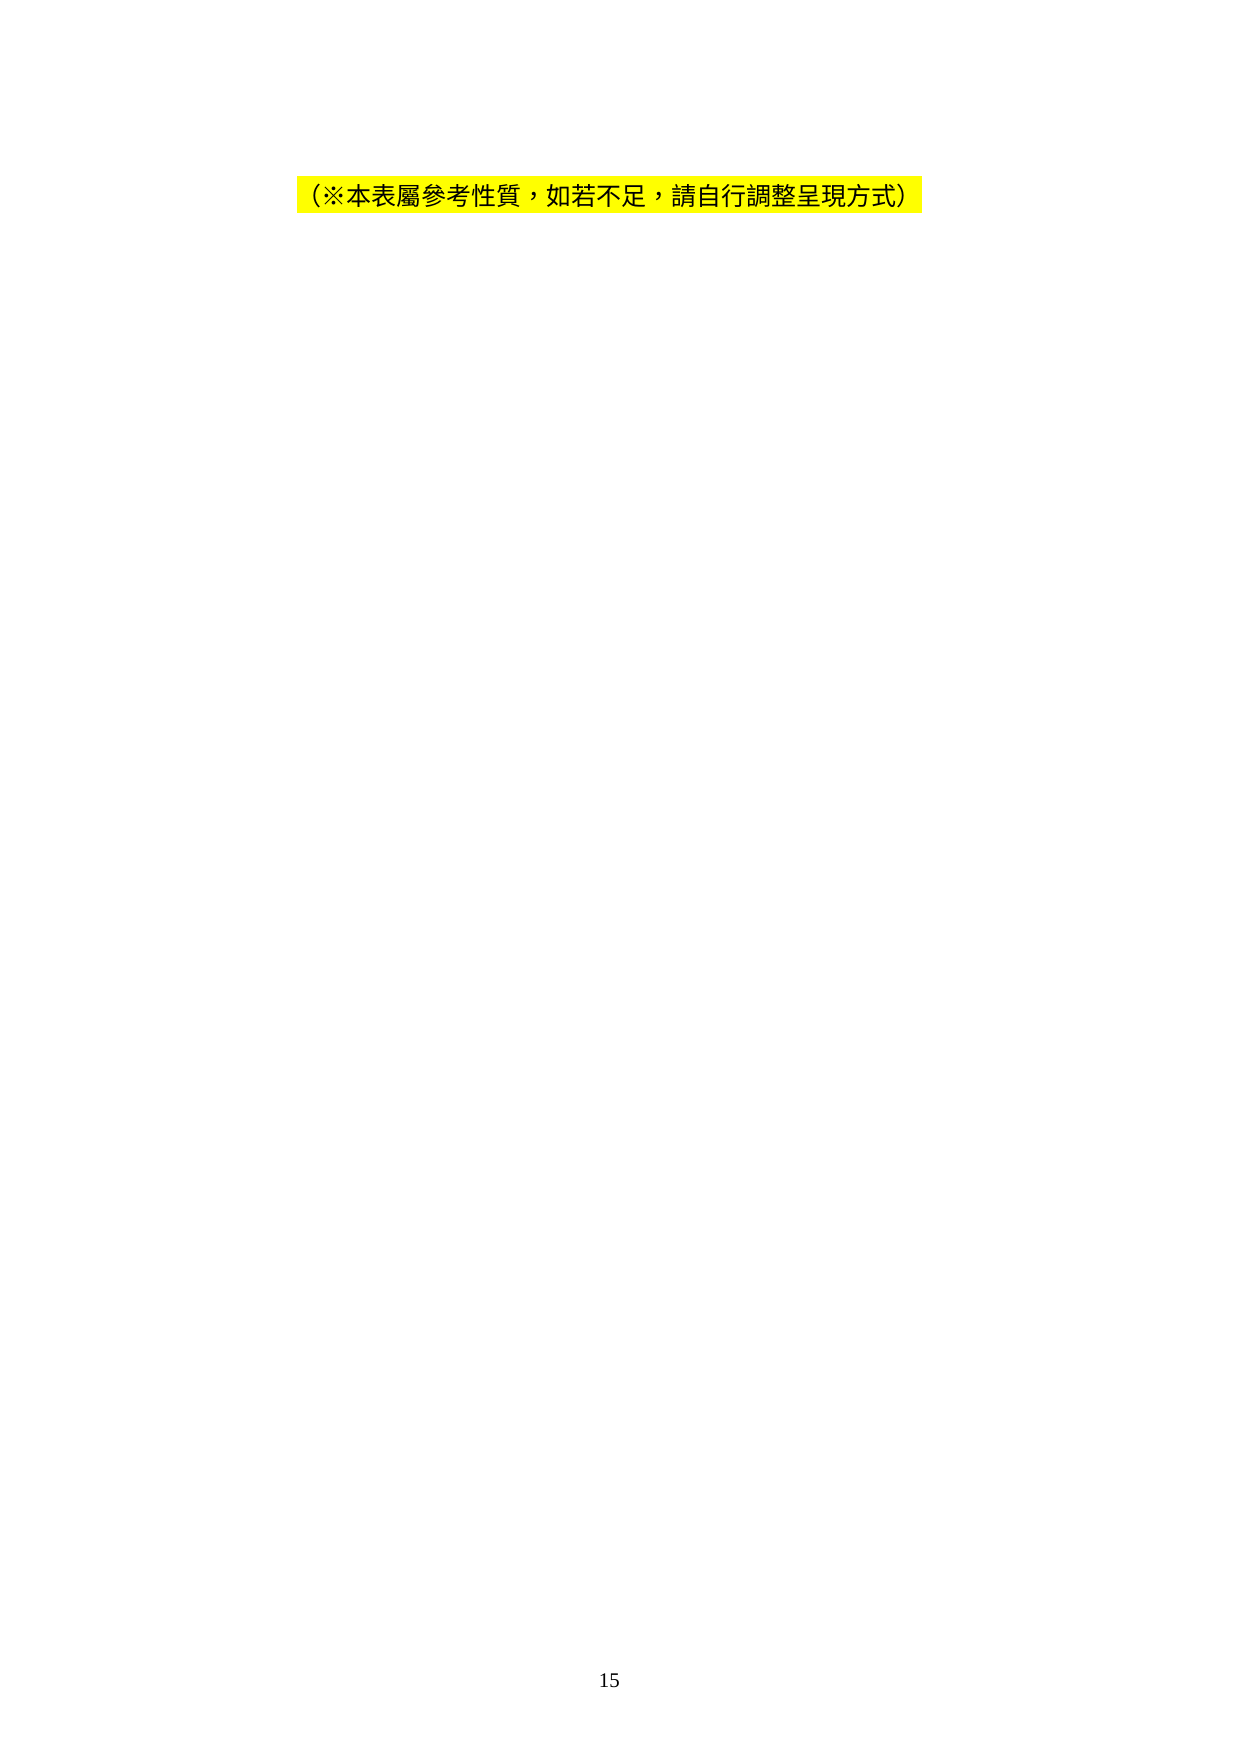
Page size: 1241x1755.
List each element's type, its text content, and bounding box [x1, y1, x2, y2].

text （※本表屬參考性質，如若不足，請自行調整呈現方式） [118, 153, 1100, 215]
